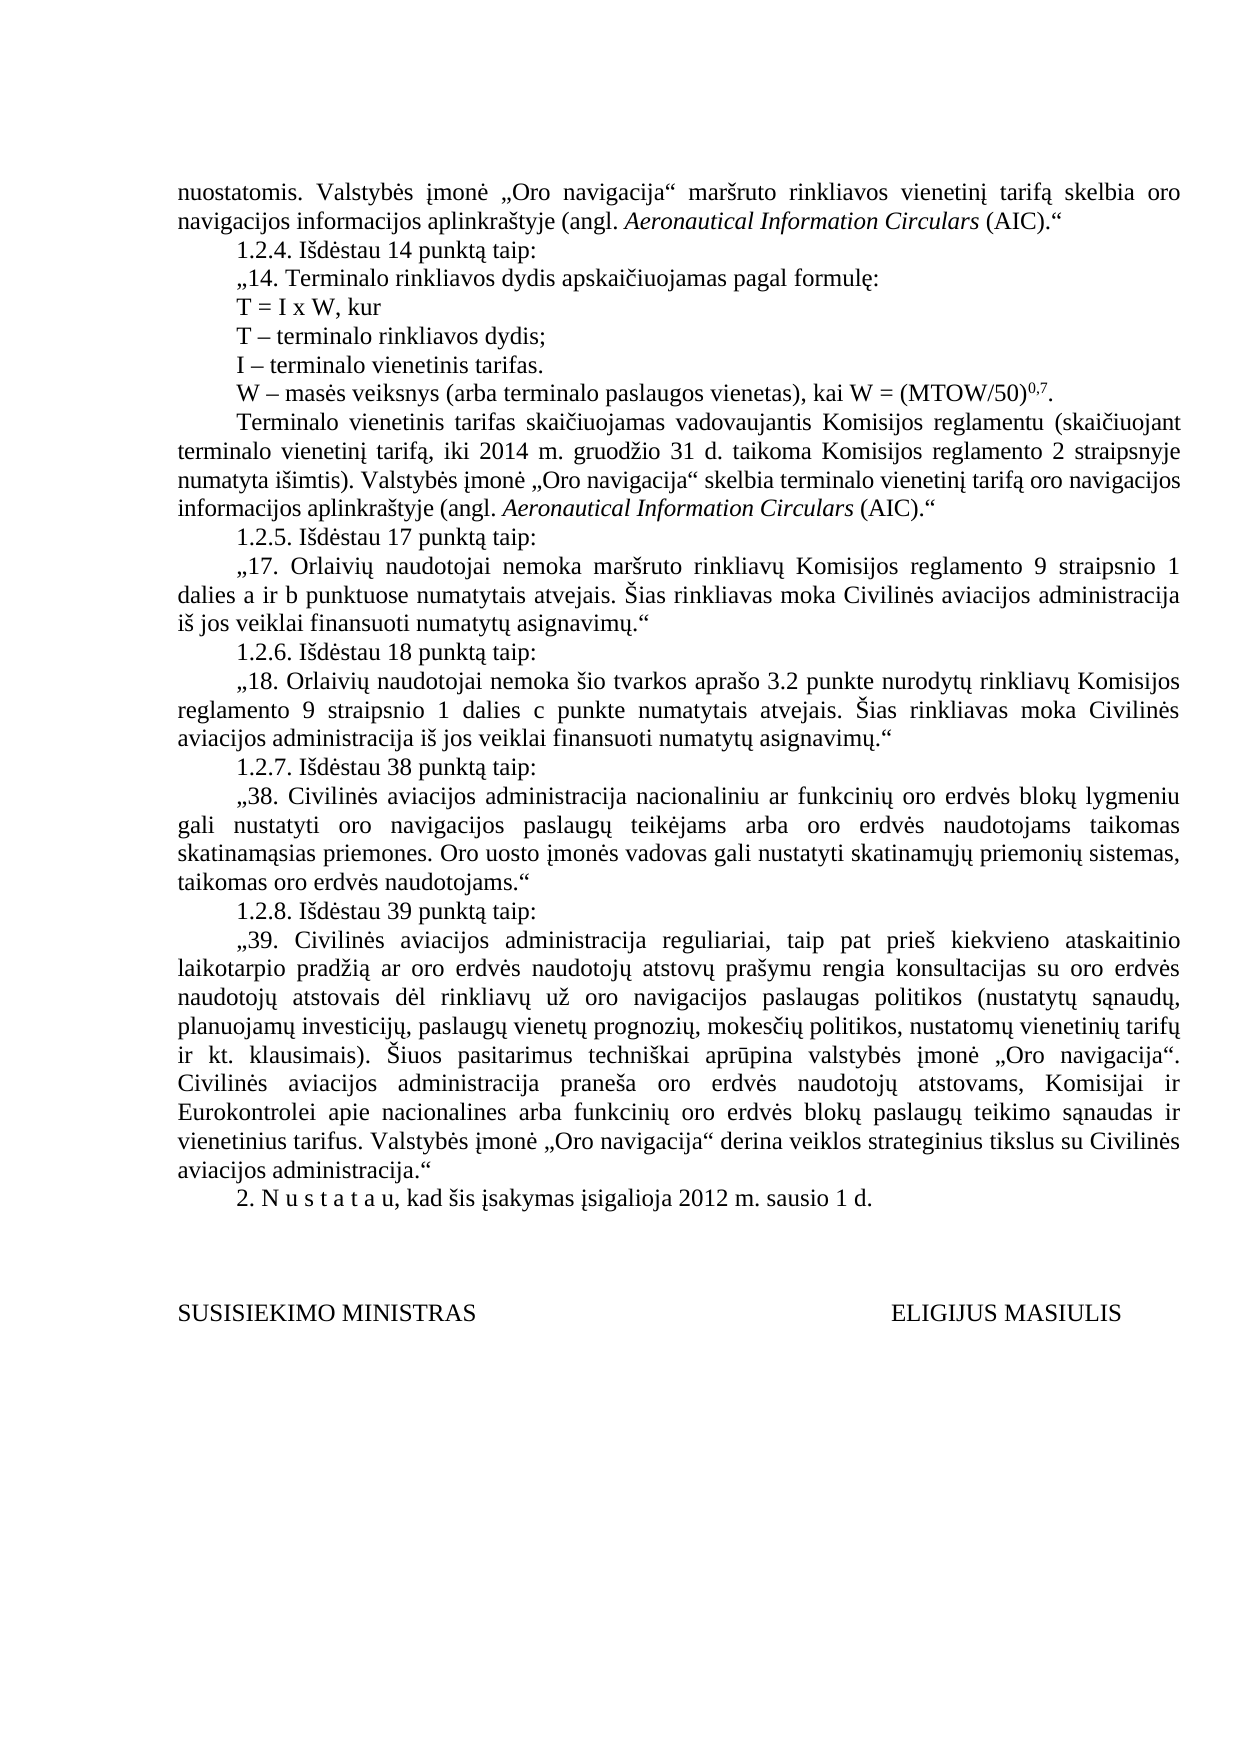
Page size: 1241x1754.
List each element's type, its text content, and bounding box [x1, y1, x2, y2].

text „18. Orlaivių naudotojai nemoka šio tvarkos aprašo 3.2 punkte nurodytų rinkliavų Komisijos reglamento 9 straipsnio 1 dalies c punkte numatytais atvejais. Šias rinkliavas moka Civilinės aviacijos administracija iš jos veiklai finansuoti numatytų asignavimų.“ [177, 666, 1181, 752]
text 1.2.7. Išdėstau 38 punktą taip: [177, 752, 1181, 781]
text nuostatomis. Valstybės įmonė „Oro navigacija“ maršruto rinkliavos vienetinį tarifą skelbia oro navigacijos informacijos aplinkraštyje (angl. Aeronautical Information Circulars (AIC).“ [177, 177, 1181, 235]
text W – masės veiksnys (arba terminalo paslaugos vienetas), kai W = (MTOW/50)0,7. [177, 378, 1181, 407]
text Susisiekimo ministras Eligijus Masiulis [177, 1298, 1181, 1327]
text T = I x W, kur [177, 292, 1181, 321]
text „38. Civilinės aviacijos administracija nacionaliniu ar funkcinių oro erdvės blokų lygmeniu gali nustatyti oro navigacijos paslaugų teikėjams arba oro erdvės naudotojams taikomas skatinamąsias priemones. Oro uosto įmonės vadovas gali nustatyti skatinamųjų priemonių sistemas, taikomas oro erdvės naudotojams.“ [177, 781, 1181, 896]
text „17. Orlaivių naudotojai nemoka maršruto rinkliavų Komisijos reglamento 9 straipsnio 1 dalies a ir b punktuose numatytais atvejais. Šias rinkliavas moka Civilinės aviacijos administracija iš jos veiklai finansuoti numatytų asignavimų.“ [177, 551, 1181, 637]
text T – terminalo rinkliavos dydis; [177, 321, 1181, 350]
text I – terminalo vienetinis tarifas. [177, 350, 1181, 378]
text „39. Civilinės aviacijos administracija reguliariai, taip pat prieš kiekvieno ataskaitinio laikotarpio pradžią ar oro erdvės naudotojų atstovų prašymu rengia konsultacijas su oro erdvės naudotojų atstovais dėl rinkliavų už oro navigacijos paslaugas politikos (nustatytų sąnaudų, planuojamų investicijų, paslaugų vienetų prognozių, mokesčių politikos, nustatomų vienetinių tarifų ir kt. klausimais). Šiuos pasitarimus techniškai aprūpina valstybės įmonė „Oro navigacija“. Civilinės aviacijos administracija praneša oro erdvės naudotojų atstovams, Komisijai ir Eurokontrolei apie nacionalines arba funkcinių oro erdvės blokų paslaugų teikimo sąnaudas ir vienetinius tarifus. Valstybės įmonė „Oro navigacija“ derina veiklos strateginius tikslus su Civilinės aviacijos administracija.“ [177, 925, 1181, 1183]
text 1.2.5. Išdėstau 17 punktą taip: [177, 522, 1181, 551]
text 1.2.6. Išdėstau 18 punktą taip: [177, 637, 1181, 666]
text 1.2.4. Išdėstau 14 punktą taip: [177, 235, 1181, 263]
text „14. Terminalo rinkliavos dydis apskaičiuojamas pagal formulę: [177, 263, 1181, 292]
text Terminalo vienetinis tarifas skaičiuojamas vadovaujantis Komisijos reglamentu (skaičiuojant terminalo vienetinį tarifą, iki 2014 m. gruodžio 31 d. taikoma Komisijos reglamento 2 straipsnyje numatyta išimtis). Valstybės įmonė „Oro navigacija“ skelbia terminalo vienetinį tarifą oro navigacijos informacijos aplinkraštyje (angl. Aeronautical Information Circulars (AIC).“ [177, 407, 1181, 522]
text 1.2.8. Išdėstau 39 punktą taip: [177, 896, 1181, 925]
text 2. Nustatau, kad šis įsakymas įsigalioja 2012 m. sausio 1 d. [177, 1183, 1181, 1212]
